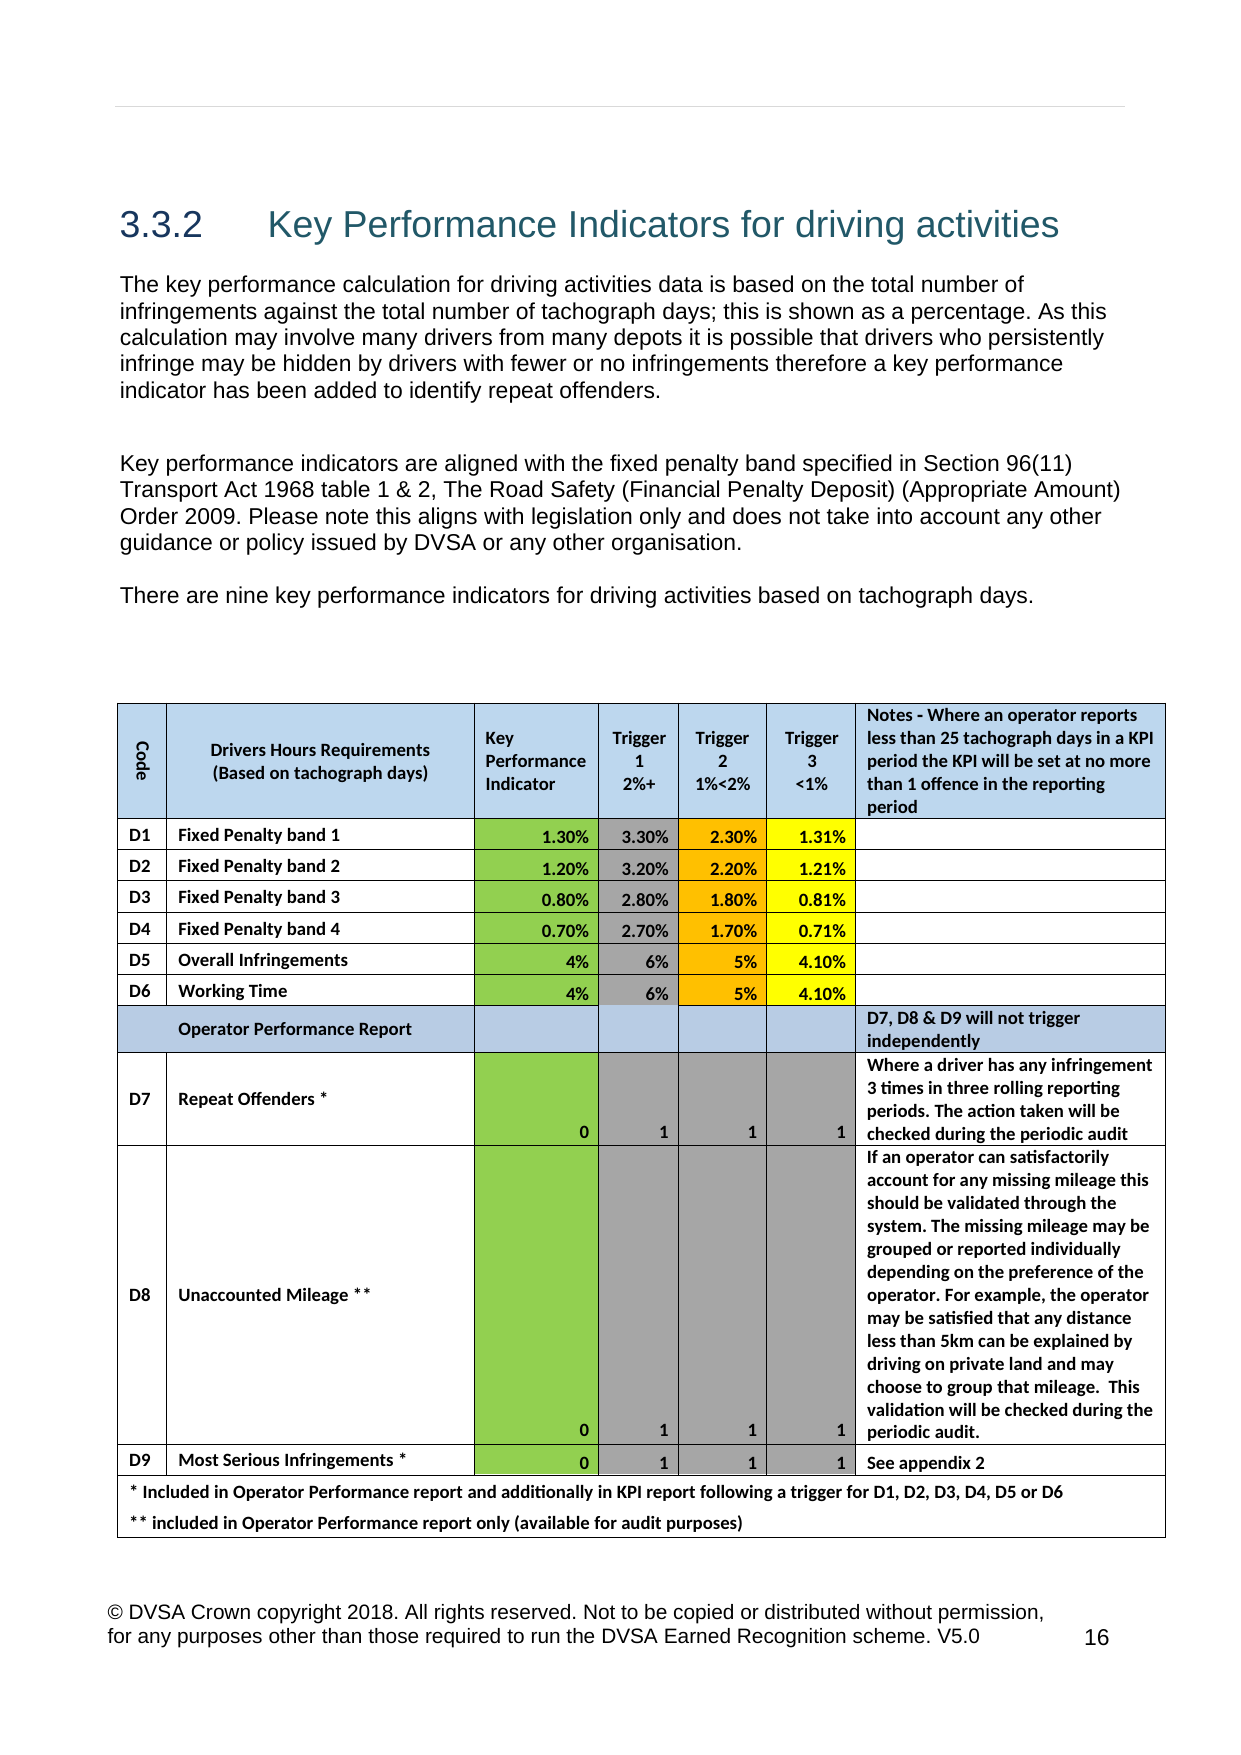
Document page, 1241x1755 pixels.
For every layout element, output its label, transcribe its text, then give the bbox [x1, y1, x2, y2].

table_cell 4.10% [767, 944, 855, 974]
text There are nine key performance indicators for driving activities based on tachograph days. [119, 582, 1241, 608]
table_cell 4% [475, 975, 598, 1005]
table_cell Fixed Penalty band 4 [167, 913, 474, 943]
table_cell Repeat Offenders * [167, 1053, 474, 1145]
table_header Notes ‐ Where an operator reports less than 25 tachograph days in a KPI period the KPI will be set at no more than 1 offence in the reporting period [856, 704, 1165, 818]
table_cell 3.30% [599, 819, 678, 849]
table_cell 2.30% [679, 819, 766, 849]
table_cell 1 [599, 1053, 678, 1145]
table_cell [599, 1005, 678, 1052]
table_cell D8 [118, 1146, 166, 1444]
table_cell 5% [679, 944, 766, 974]
table_cell 2.70% [599, 913, 678, 943]
table_cell D7, D8 & D9 will not trigger independently [856, 1006, 1165, 1052]
table_header Trigger 3 <1% [767, 704, 855, 818]
table_cell 0 [475, 1445, 598, 1474]
table_cell Working Time [167, 975, 474, 1005]
table_cell 0.81% [767, 881, 855, 912]
table_cell D4 [118, 913, 166, 943]
table_cell 1 [767, 1053, 855, 1145]
table_cell 0 [475, 1146, 598, 1444]
table_cell Most Serious Infringements * [167, 1445, 474, 1474]
table_cell 1 [599, 1445, 678, 1474]
table_cell [856, 944, 1165, 974]
table_cell 1.31% [767, 819, 855, 849]
table_cell 1 [679, 1053, 766, 1145]
table_cell 2.20% [679, 850, 766, 880]
table_cell * Included in Operator Performance report and additionally in KPI report following a trigger for D1, D2, D3, D4, D5 or D6 ** included in Operator Performance report only (available for audit purposes) [118, 1476, 1165, 1537]
table_cell 1 [679, 1146, 766, 1444]
table_cell 4.10% [767, 975, 855, 1005]
text Key performance indicators are aligned with the fixed penalty band specified in Section 96(11) Transport Act 1968 table 1 & 2, The Road Safety (Financial Penalty Deposit) (Appropriate Amount) Order 2009. Please note this aligns with legislation only and does not take into account any other guidance or policy issued by DVSA or any other organisation. [119, 450, 1123, 555]
table_cell [679, 1006, 766, 1052]
table_header Trigger 1 2%+ [599, 704, 678, 818]
text The key performance calculation for driving activities data is based on the total number of infringements against the total number of tachograph days; this is shown as a percentage. As this calculation may involve many drivers from many depots it is possible that drivers who persistently infringe may be hidden by drivers with fewer or no infringements therefore a key performance indicator has been added to identify repeat offenders. [119, 271, 1109, 403]
subtitle Key Performance Indicators for driving activities [119, 202, 1241, 245]
table_cell [856, 850, 1165, 880]
table_header Key Performance Indicator [475, 704, 598, 818]
table_cell Fixed Penalty band 2 [167, 850, 474, 880]
table_cell 6% [599, 944, 678, 974]
table_cell See appendix 2 [856, 1445, 1165, 1474]
table_cell 3.20% [599, 850, 678, 880]
table_cell 4% [475, 944, 598, 974]
table_cell Fixed Penalty band 3 [167, 881, 474, 912]
table_cell D3 [118, 881, 166, 912]
table_cell D1 [118, 819, 166, 849]
table_header Drivers Hours Requirements (Based on tachograph days) [167, 704, 474, 818]
table_cell D6 [118, 975, 166, 1005]
table_cell Where a driver has any infringement 3 times in three rolling reporting periods. The action taken will be checked during the periodic audit [856, 1053, 1165, 1145]
table_cell 1.70% [679, 913, 766, 943]
table_cell Operator Performance Report [118, 1006, 474, 1052]
table_cell If an operator can satisfactorily account for any missing mileage this should be validated through the system. The missing mileage may be grouped or reported individually depending on the preference of the operator. For example, the operator may be satisfied that any distance less than 5km can be explained by driving on private land and may choose to group that mileage. This validation will be checked during the periodic audit. [856, 1146, 1165, 1444]
table_cell 1 [767, 1146, 855, 1444]
table_cell [856, 819, 1165, 849]
table_cell 1.80% [679, 881, 766, 912]
table_cell 1.21% [767, 850, 855, 880]
table_cell D2 [118, 850, 166, 880]
table_cell 5% [679, 975, 766, 1005]
table_cell [856, 975, 1165, 1005]
table_cell Unaccounted Mileage ** [167, 1146, 474, 1444]
table_cell 0 [475, 1053, 598, 1145]
table_cell 0.70% [475, 913, 598, 943]
table_cell [475, 1006, 598, 1052]
table_cell 1 [599, 1146, 678, 1444]
table_header Code [118, 704, 166, 818]
table_cell Fixed Penalty band 1 [167, 819, 474, 849]
table_cell 2.80% [599, 881, 678, 912]
table_cell D5 [118, 944, 166, 974]
table_cell [856, 913, 1165, 943]
table_cell 1.20% [475, 850, 598, 880]
table_cell 6% [599, 975, 678, 1005]
table_cell 1 [679, 1445, 766, 1474]
table_header Trigger 2 1%<2% [679, 704, 766, 818]
table_cell 1 [767, 1445, 855, 1474]
table_cell 0.71% [767, 913, 855, 943]
table_cell D9 [118, 1445, 166, 1474]
table_cell 0.80% [475, 881, 598, 912]
table_cell Overall Infringements [167, 944, 474, 974]
table_cell [767, 1006, 855, 1052]
table_cell [856, 881, 1165, 912]
table_cell 1.30% [475, 819, 598, 849]
table_cell D7 [118, 1053, 166, 1145]
